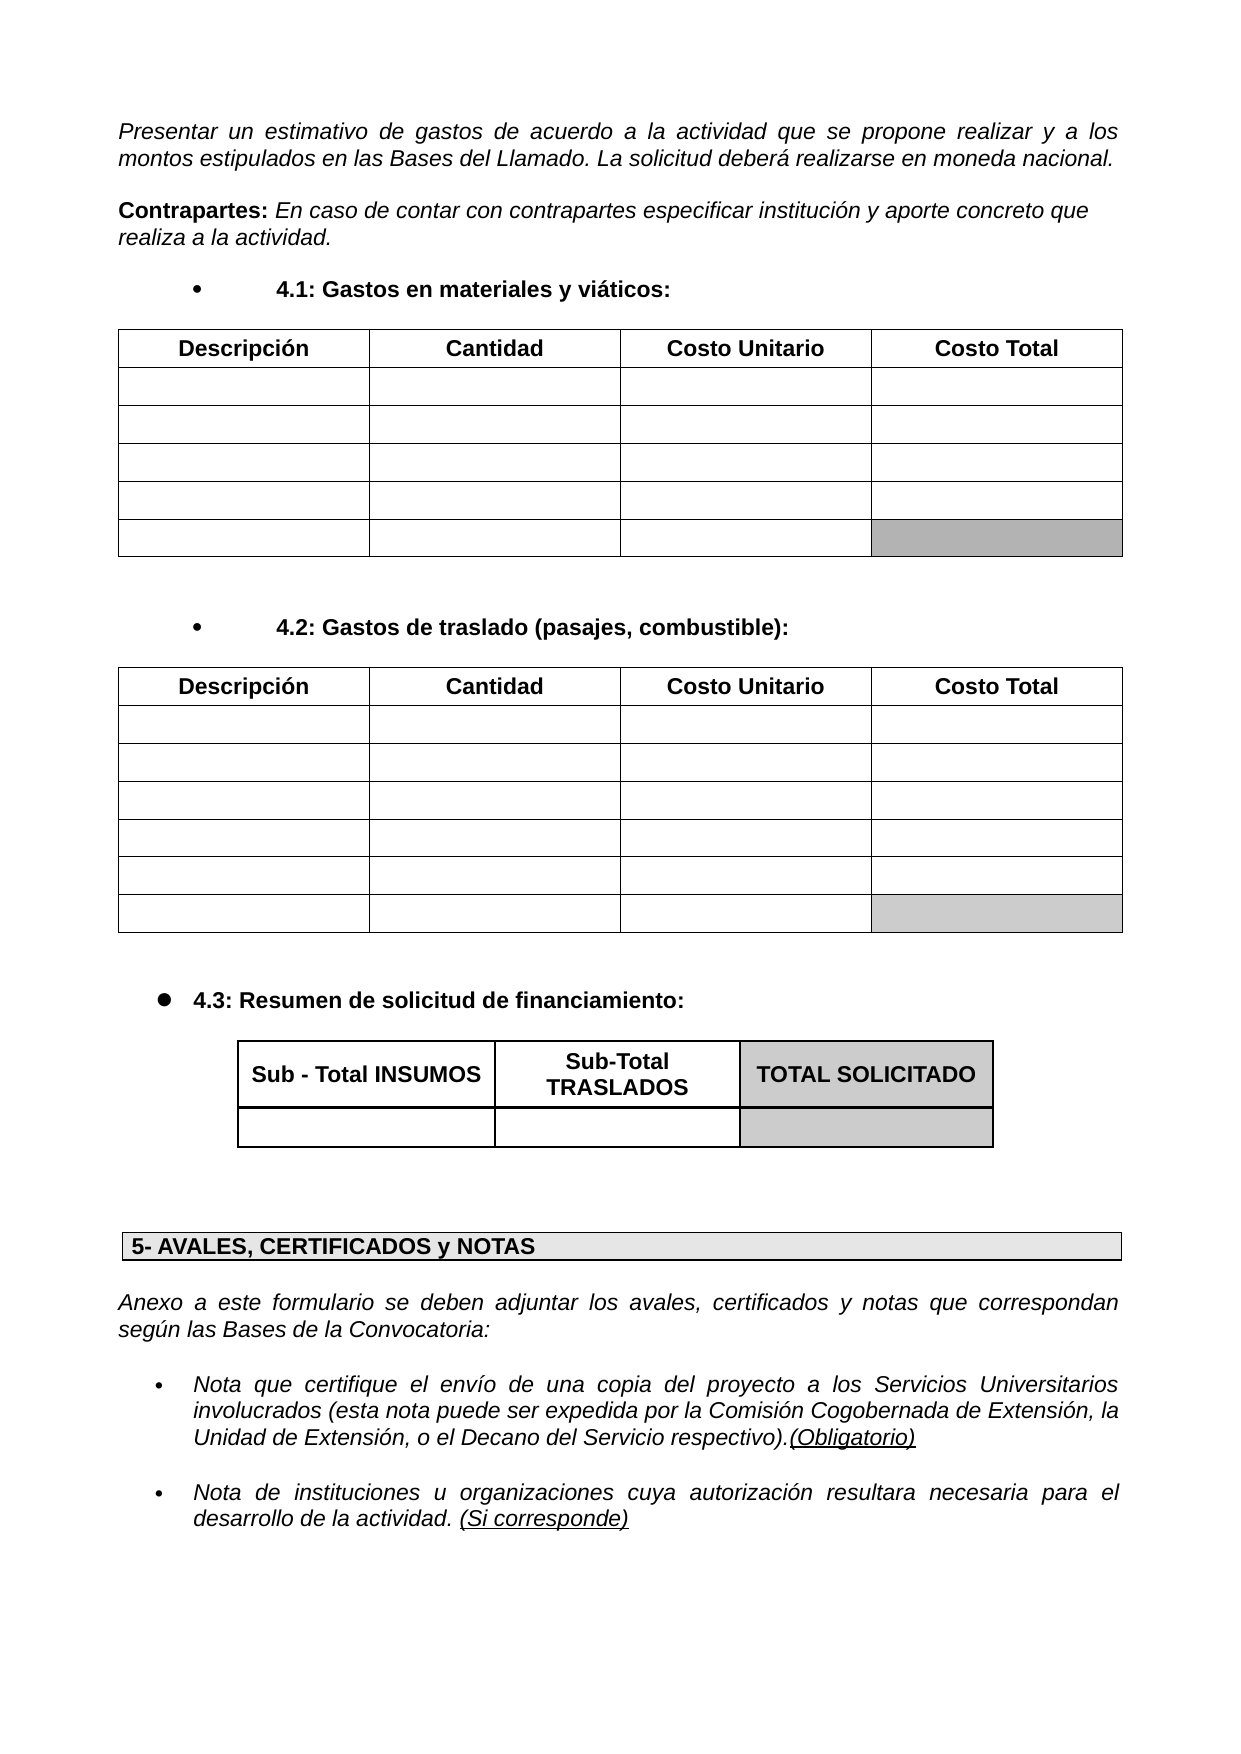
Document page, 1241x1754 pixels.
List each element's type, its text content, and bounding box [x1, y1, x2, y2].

table_cell [119, 857, 369, 894]
table_cell [119, 820, 369, 856]
table_cell [872, 820, 1122, 856]
table_cell [370, 706, 620, 743]
table_cell [119, 706, 369, 743]
table_cell [370, 368, 620, 405]
table_cell [872, 406, 1122, 443]
table_cell [370, 482, 620, 518]
table_cell [370, 782, 620, 818]
table_cell [370, 744, 620, 781]
table_header Cantidad [370, 330, 620, 367]
table_cell [239, 1109, 494, 1146]
subtitle 5- AVALES, CERTIFICADOS y NOTAS [123, 1233, 1121, 1259]
table_cell [621, 482, 871, 518]
table_cell [872, 782, 1122, 818]
table_cell [872, 444, 1122, 481]
table_header Sub - Total INSUMOS [239, 1042, 494, 1106]
text Contrapartes: En caso de contar con contrapartes especificar institución y aporte concreto que realiza a la actividad. [118, 197, 1122, 250]
table_cell [119, 895, 369, 932]
table_cell [119, 444, 369, 481]
table_cell [370, 406, 620, 443]
table_cell [370, 857, 620, 894]
list Nota de instituciones u organizaciones cuya autorización resultara necesaria para el desarrollo de la actividad. (Si corresponde) [156, 1479, 1122, 1531]
table_cell [872, 895, 1122, 932]
table_cell [621, 368, 871, 405]
table_cell [496, 1109, 739, 1146]
list 4.1: Gastos en materiales y viáticos: [193, 276, 1122, 303]
table_cell [621, 782, 871, 818]
table_cell [872, 857, 1122, 894]
table_header Costo Total [872, 330, 1122, 367]
table_cell [621, 820, 871, 856]
list Nota que certifique el envío de una copia del proyecto a los Servicios Universitarios involucrados (esta nota puede ser expedida por la Comisión Cogobernada de Extensión, la Unidad de Extensión, o el Decano del Servicio respectivo).(Obligatorio) [156, 1371, 1122, 1450]
table_header Costo Total [872, 668, 1122, 705]
list 4.2: Gastos de traslado (pasajes, combustible): [193, 614, 1122, 640]
list 4.3: Resumen de solicitud de financiamiento: [156, 987, 1122, 1014]
table_header Sub-Total TRASLADOS [496, 1042, 739, 1106]
table_cell [370, 444, 620, 481]
table_cell [872, 520, 1122, 556]
table_cell [119, 744, 369, 781]
table_header Descripción [119, 330, 369, 367]
table_cell [119, 368, 369, 405]
table_cell [370, 895, 620, 932]
table_cell [119, 482, 369, 518]
table_cell [119, 782, 369, 818]
table_cell [872, 482, 1122, 518]
table_cell [621, 444, 871, 481]
table_header Cantidad [370, 668, 620, 705]
table_cell [872, 706, 1122, 743]
table_cell [872, 368, 1122, 405]
table_cell [741, 1109, 992, 1146]
table_cell [872, 744, 1122, 781]
table_cell [119, 520, 369, 556]
table_header Costo Unitario [621, 668, 871, 705]
table_cell [621, 520, 871, 556]
table_cell [621, 857, 871, 894]
table_cell [119, 406, 369, 443]
table_header Costo Unitario [621, 330, 871, 367]
table_cell [370, 820, 620, 856]
text Anexo a este formulario se deben adjuntar los avales, certificados y notas que correspondan según las Bases de la Convocatoria: [118, 1289, 1122, 1342]
table_cell [621, 406, 871, 443]
table_cell [370, 520, 620, 556]
text Presentar un estimativo de gastos de acuerdo a la actividad que se propone realizar y a los montos estipulados en las Bases del Llamado. La solicitud deberá realizarse en moneda nacional. [118, 118, 1122, 171]
table_cell [621, 706, 871, 743]
table_cell [621, 895, 871, 932]
table_header Descripción [119, 668, 369, 705]
table_cell [621, 744, 871, 781]
table_header TOTAL SOLICITADO [741, 1042, 992, 1106]
